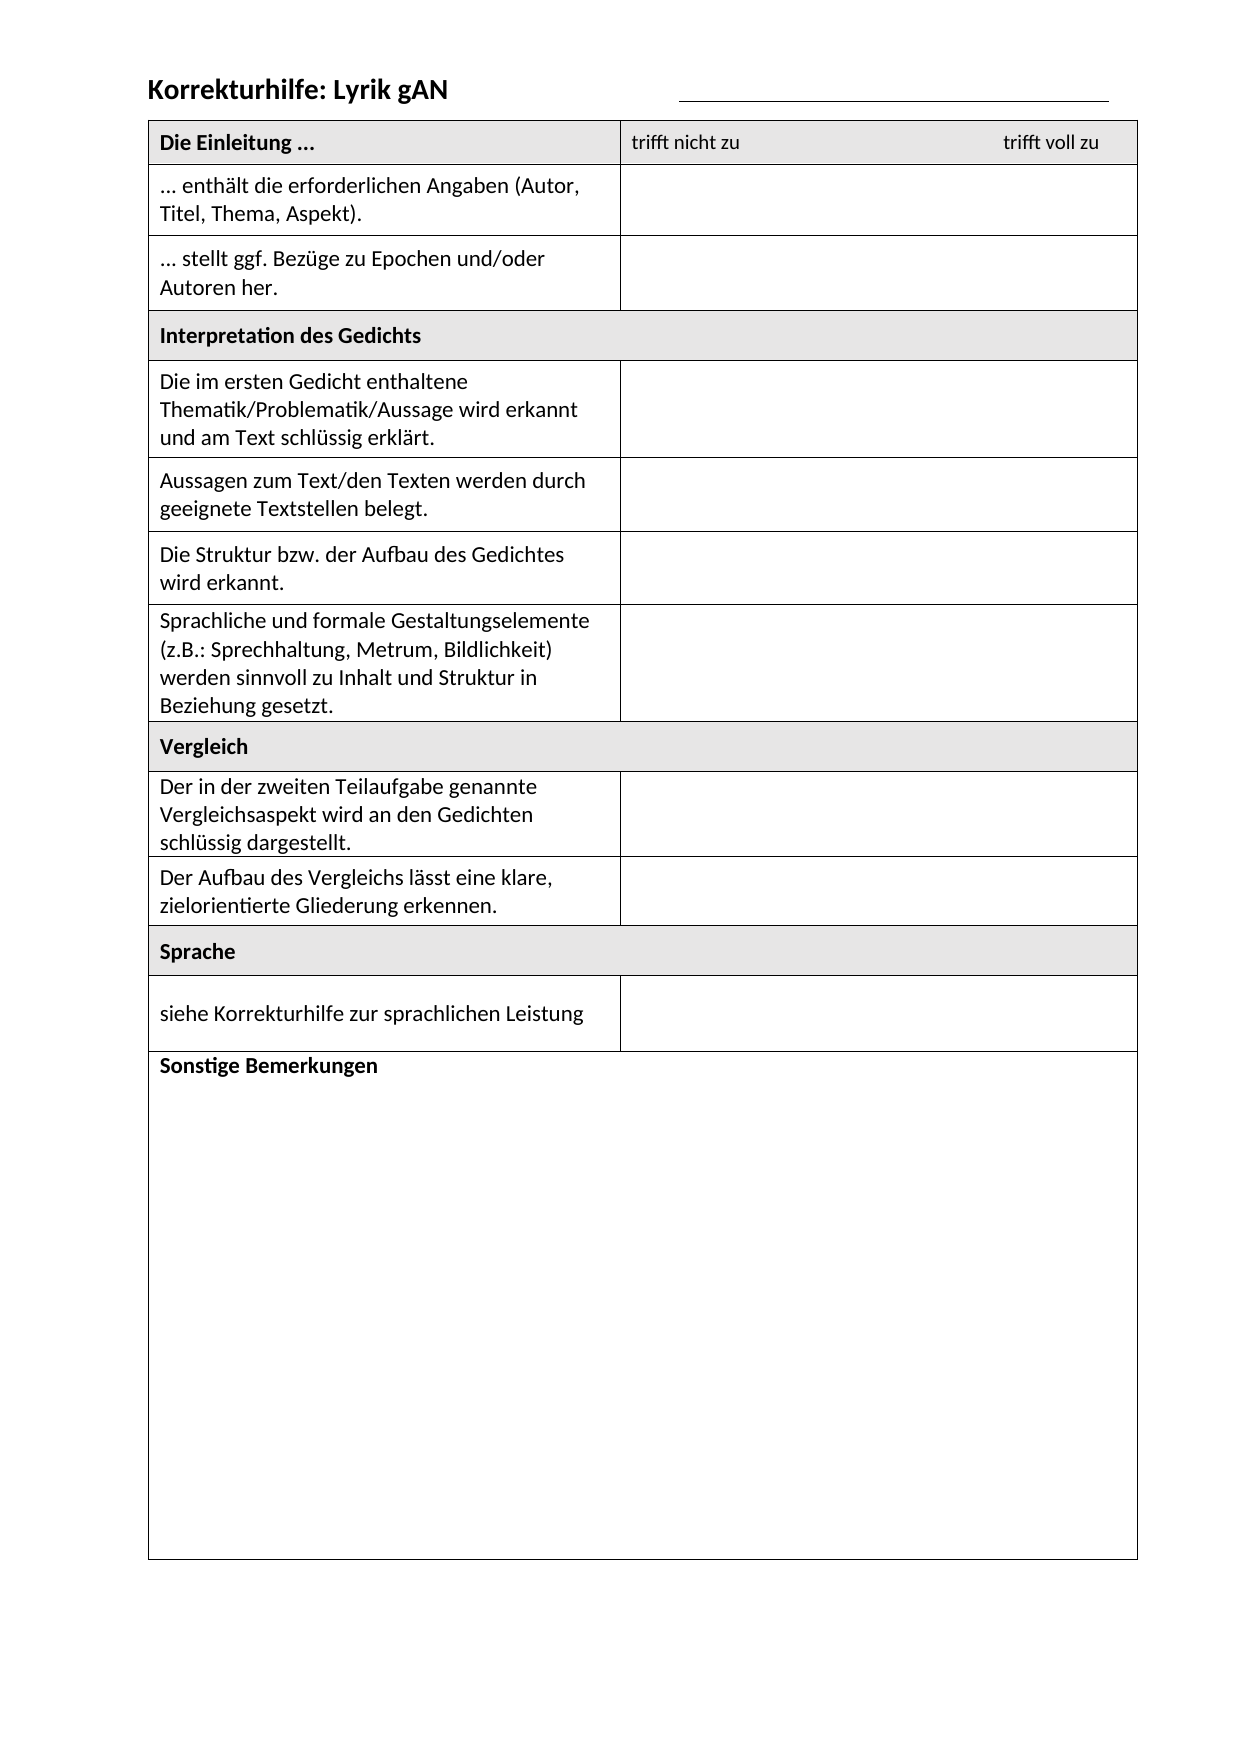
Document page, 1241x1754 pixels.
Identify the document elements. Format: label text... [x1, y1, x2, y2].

table_cell Die Struktur bzw. der Aufbau des Gedichtes wird erkannt. [149, 532, 620, 603]
table_cell [621, 458, 1137, 531]
table_cell Der in der zweiten Teilaufgabe genannte Vergleichsaspekt wird an den Gedichten schlüssig dargestellt. [149, 772, 620, 856]
table_cell [621, 361, 1137, 457]
table_cell [621, 772, 1137, 856]
table_cell ... enthält die erforderlichen Angaben (Autor, Titel, Thema, Aspekt). [149, 165, 620, 234]
table_cell [621, 857, 1137, 925]
table_cell Interpretation des Gedichts [149, 311, 1137, 360]
table_cell Sonstige Bemerkungen [149, 1052, 1137, 1559]
table_cell ... stellt ggf. Bezüge zu Epochen und/oder Autoren her. [149, 236, 620, 310]
table_cell [621, 165, 1137, 234]
table_cell siehe Korrekturhilfe zur sprachlichen Leistung [149, 976, 620, 1051]
table_cell Der Aufbau des Vergleichs lässt eine klare, zielorientierte Gliederung erkennen. [149, 857, 620, 925]
table_cell Die im ersten Gedicht enthaltene Thematik/Problematik/Aussage wird erkannt und am Text schlüssig erklärt. [149, 361, 620, 457]
table_cell [621, 976, 1137, 1051]
table_header Die Einleitung ... [149, 121, 620, 163]
table_cell [621, 605, 1137, 721]
table_cell Sprachliche und formale Gestaltungselemente (z.B.: Sprechhaltung, Metrum, Bildlichkeit) werden sinnvoll zu Inhalt und Struktur in Beziehung gesetzt. [149, 605, 620, 721]
table_cell Sprache [149, 926, 1137, 975]
table_header trifft nicht zu(Leerraum bis zum Ende der Skala)trifft voll zu [621, 121, 1137, 163]
table_cell [621, 532, 1137, 603]
table_cell Aussagen zum Text/den Texten werden durch geeignete Textstellen belegt. [149, 458, 620, 531]
table_cell Vergleich [149, 722, 1137, 771]
table_cell [621, 236, 1137, 310]
